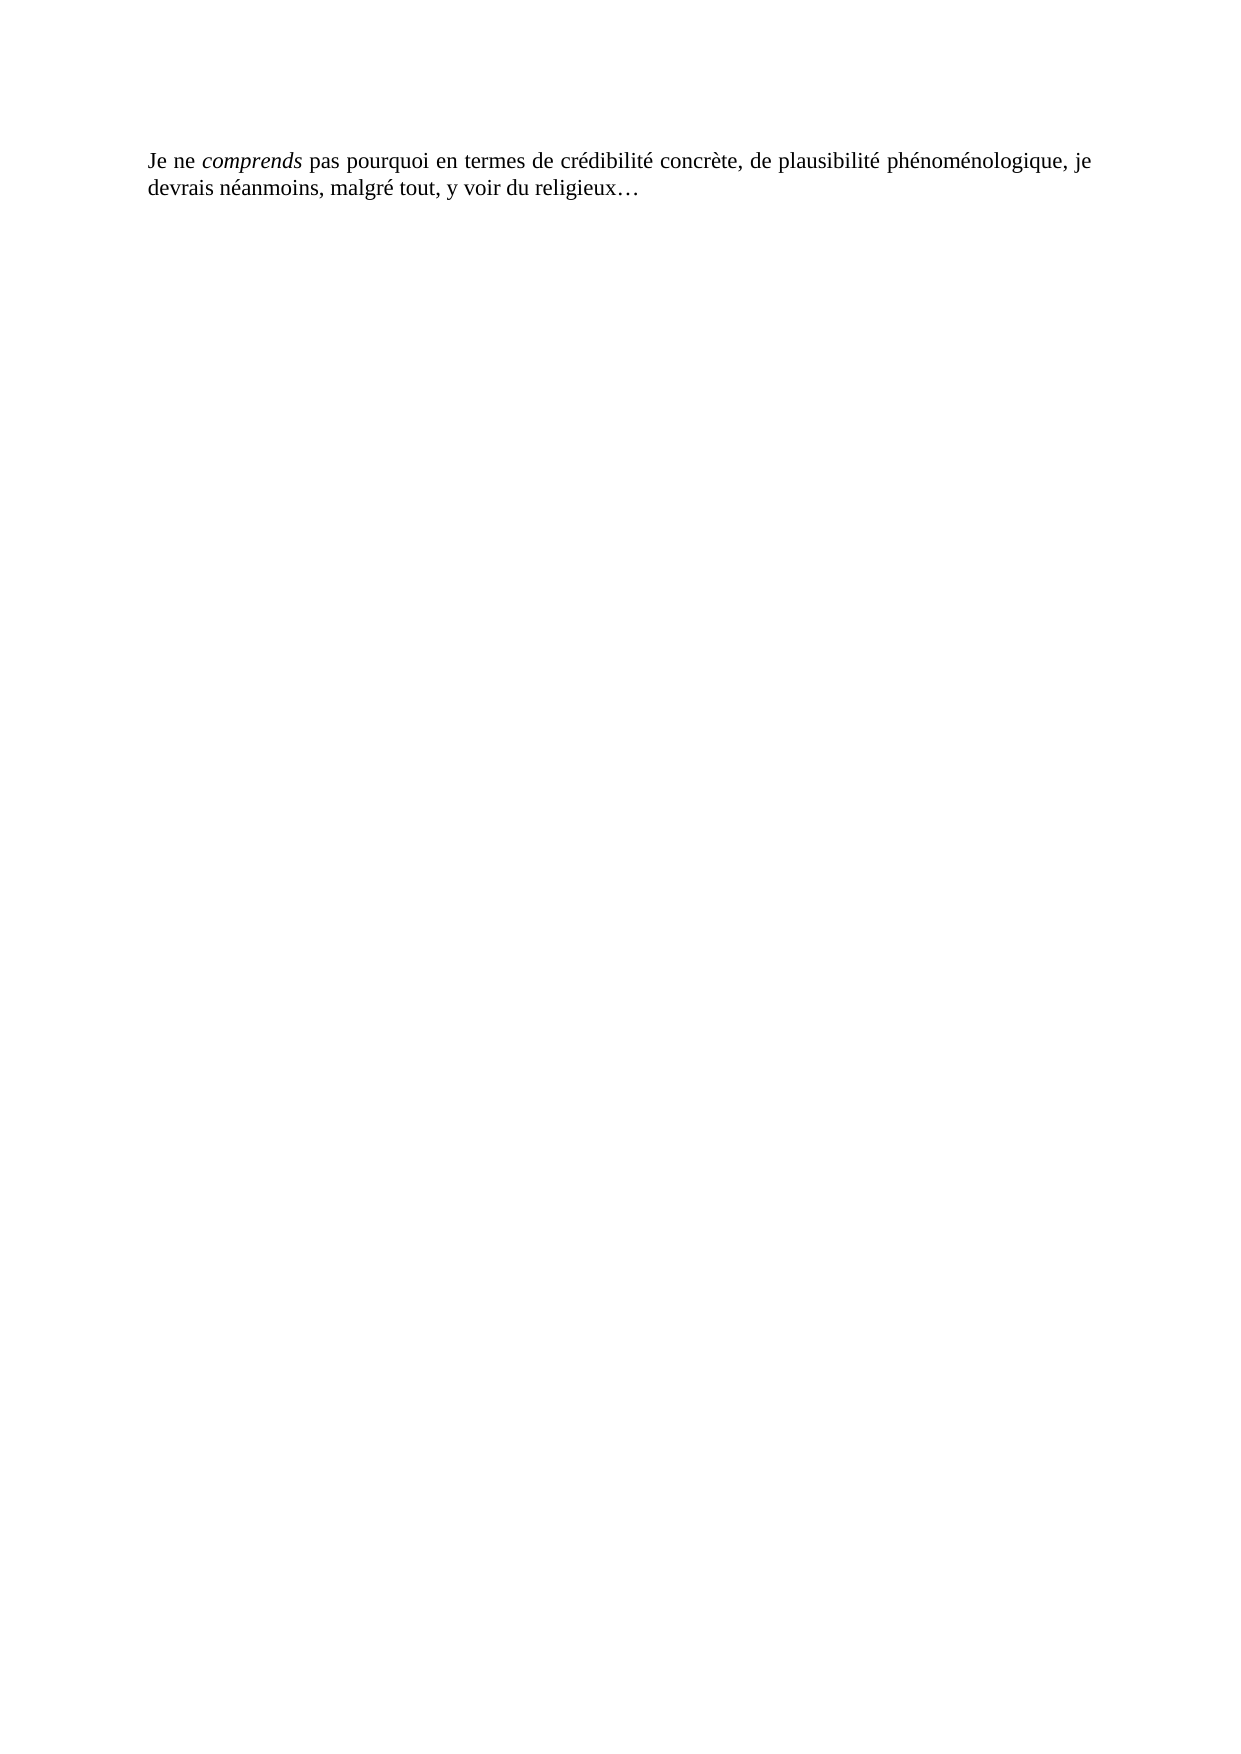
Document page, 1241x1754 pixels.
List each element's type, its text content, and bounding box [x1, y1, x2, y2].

text Je ne comprends pas pourquoi en termes de crédibilité concrète, de plausibilité phénoménologique, je devrais néanmoins, malgré tout, y voir du religieux… [148, 148, 1093, 200]
